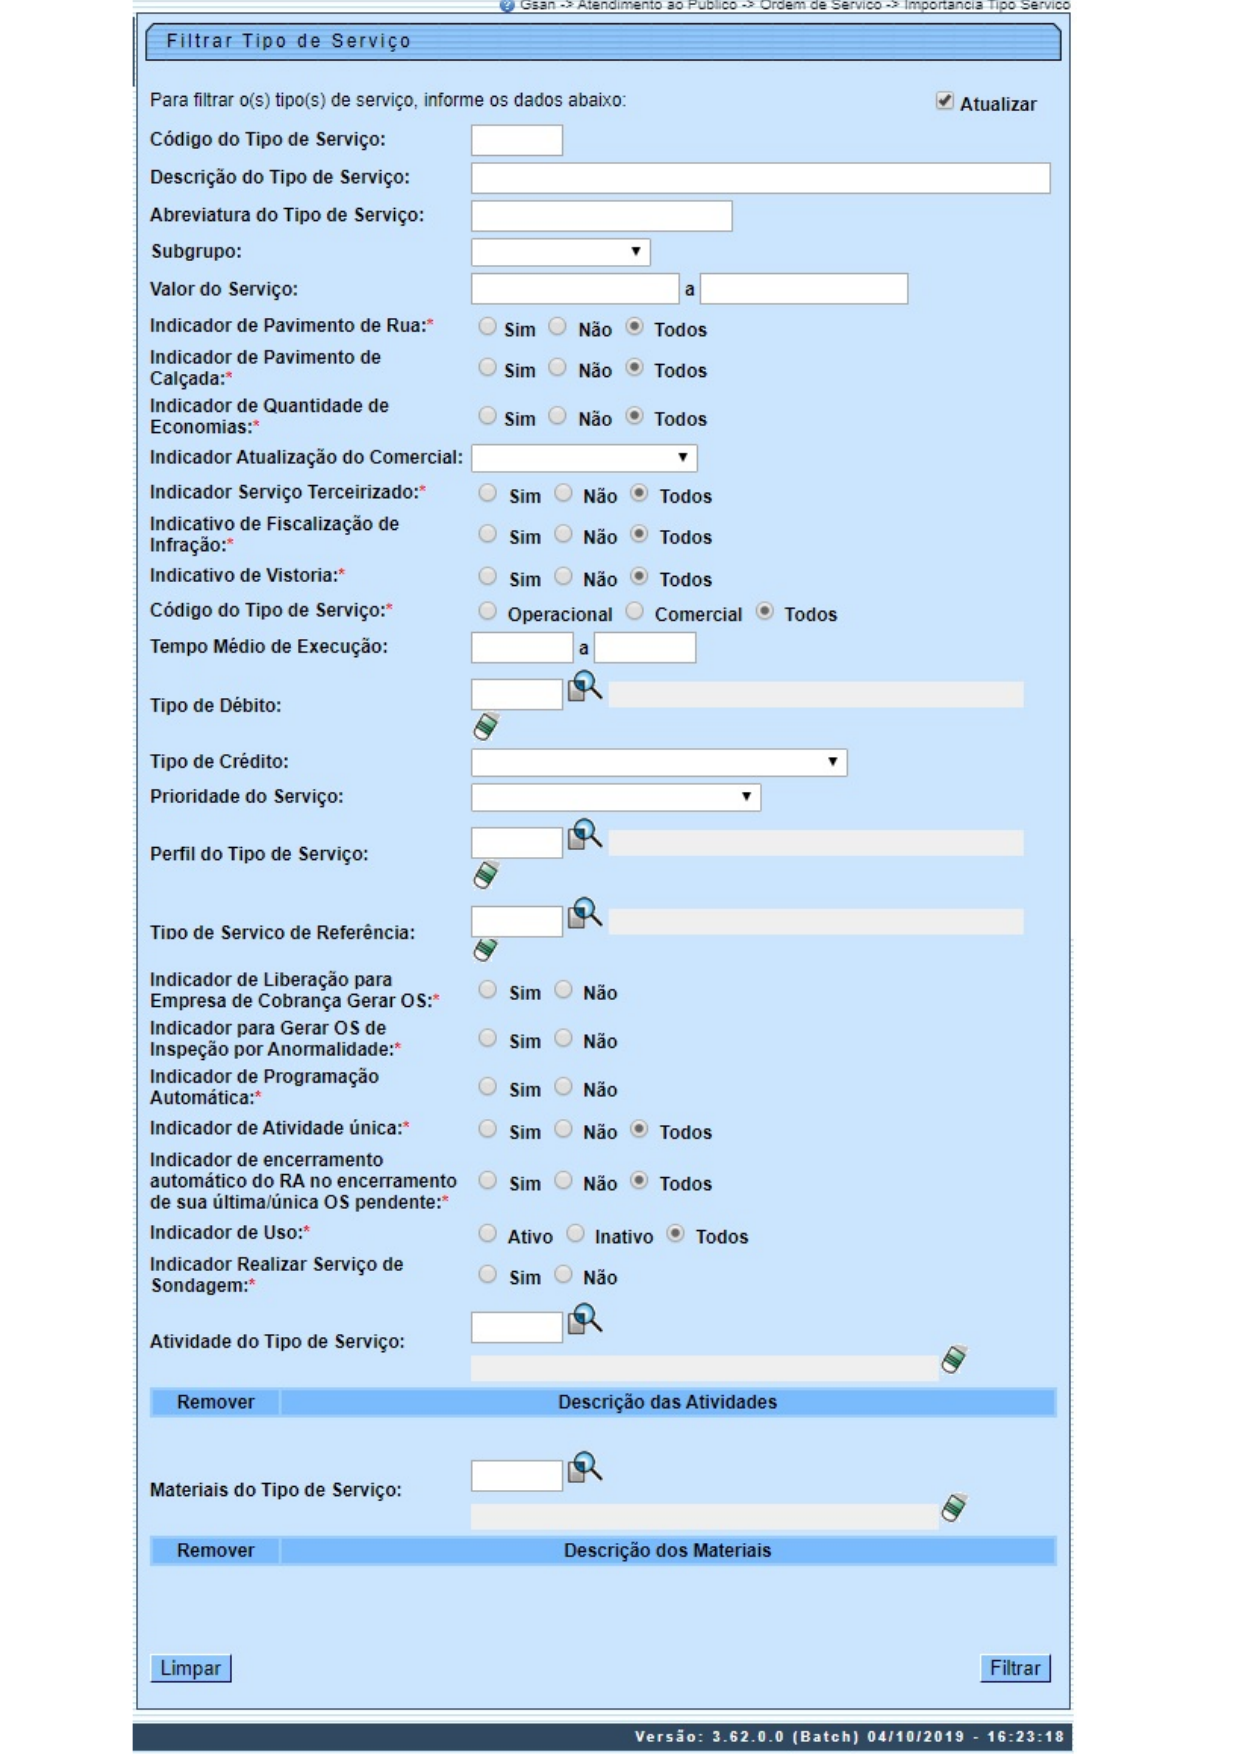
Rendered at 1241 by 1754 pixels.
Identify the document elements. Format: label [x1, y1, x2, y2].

picture [132, 0, 1077, 1754]
